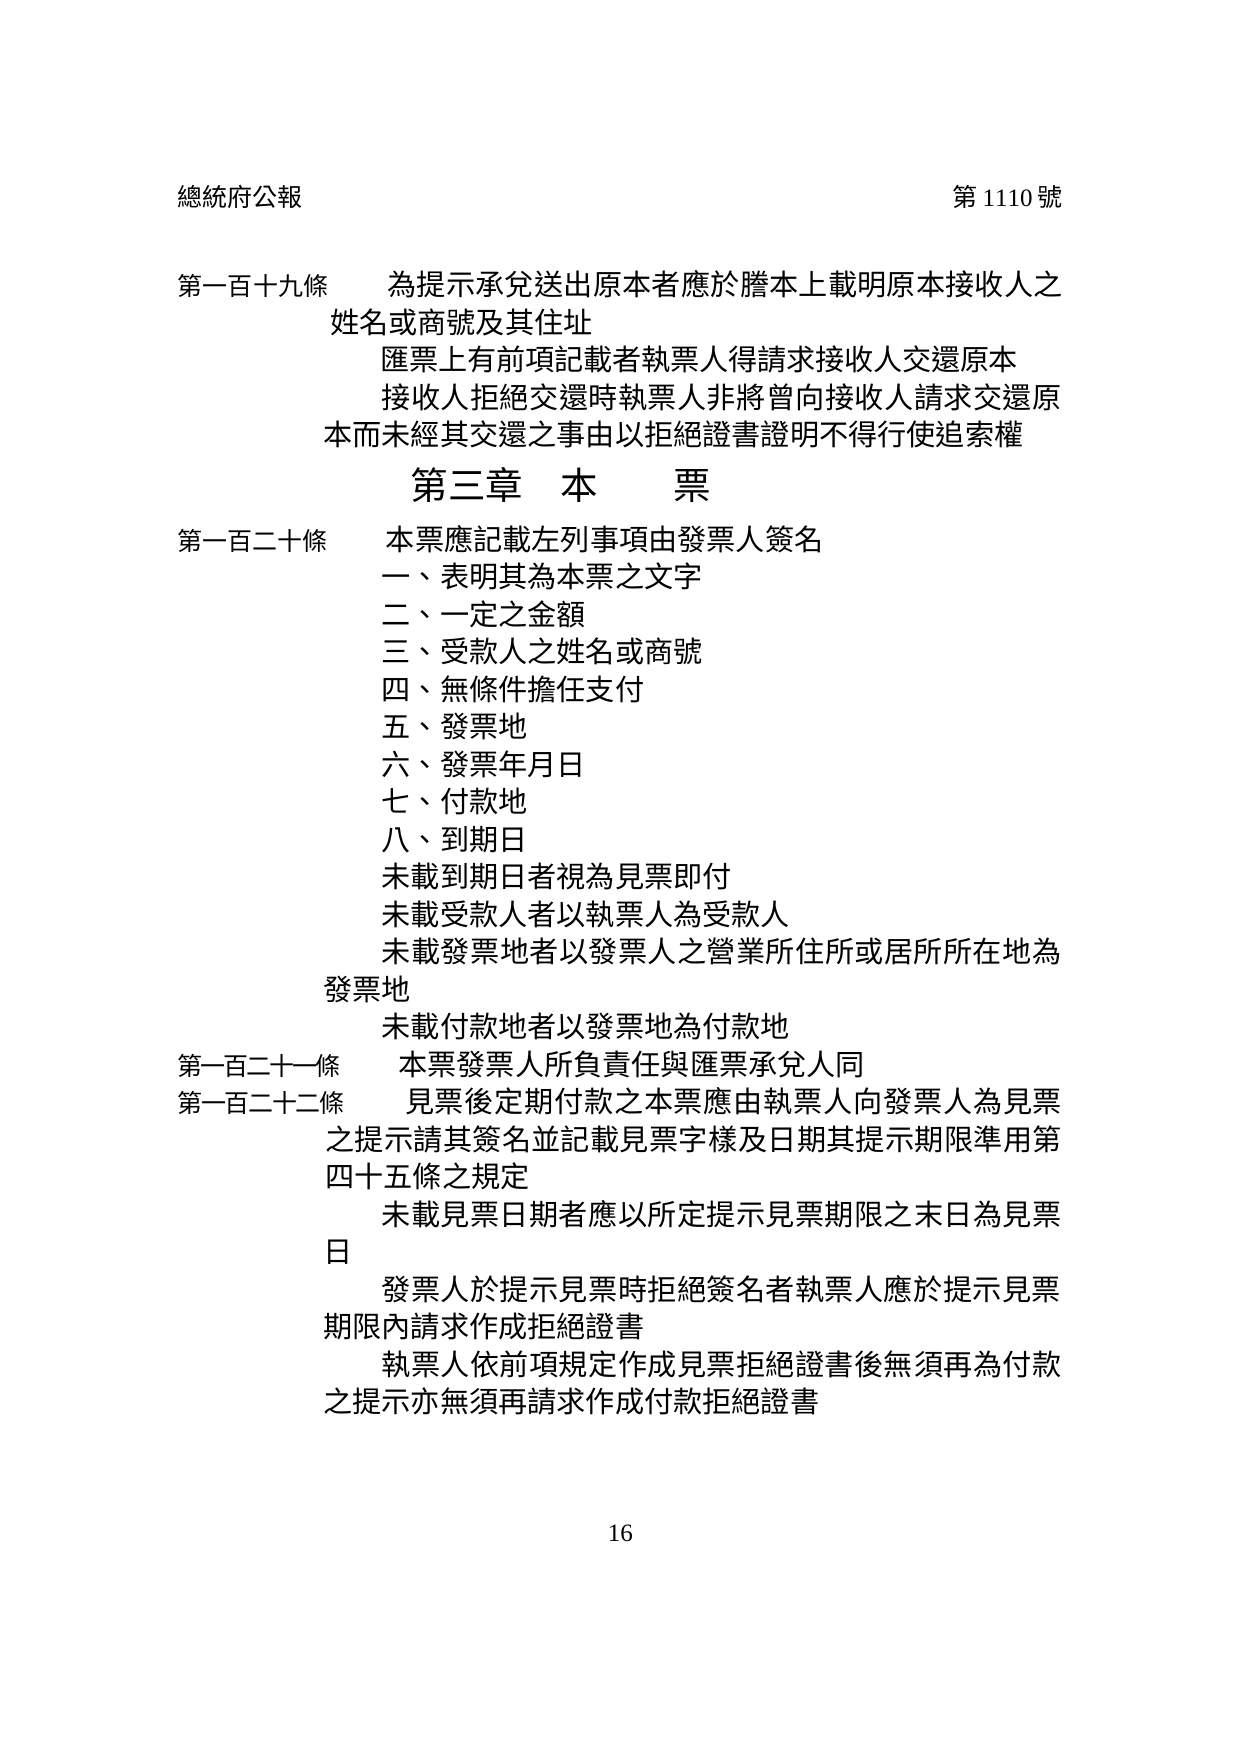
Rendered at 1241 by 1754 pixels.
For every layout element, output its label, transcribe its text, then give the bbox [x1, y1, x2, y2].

text 三、受款人之姓名或商號 [381, 632, 1063, 670]
text 五、發票地 [381, 707, 1063, 745]
text 執票人依前項規定作成見票拒絕證書後無須再為付款之提示亦無須再請求作成付款拒絕證書 [323, 1345, 1063, 1420]
text 第三章 本 票 [411, 466, 1063, 507]
text 匯票上有前項記載者執票人得請求接收人交還原本 [323, 341, 1063, 378]
text 二、一定之金額 [381, 595, 1063, 632]
text 發票人於提示見票時拒絕簽名者執票人應於提示見票期限內請求作成拒絕證書 [323, 1270, 1063, 1345]
text 四、無條件擔任支付 [381, 670, 1063, 707]
text 接收人拒絕交還時執票人非將曾向接收人請求交還原本而未經其交還之事由以拒絕證書證明不得行使追索權 [323, 378, 1063, 453]
text 未載到期日者視為見票即付 [323, 857, 1063, 895]
text 未載付款地者以發票地為付款地 [323, 1007, 1063, 1045]
text 未載發票地者以發票人之營業所住所或居所所在地為發票地 [323, 932, 1063, 1007]
text 未載見票日期者應以所定提示見票期限之末日為見票日 [323, 1195, 1063, 1270]
text 第一百二十二條 見票後定期付款之本票應由執票人向發票人為見票之提示請其簽名並記載見票字樣及日期其提示期限準用第四十五條之規定 [177, 1082, 1063, 1195]
text 第一百二十一條 本票發票人所負責任與匯票承兌人同 [177, 1045, 1063, 1082]
text 未載受款人者以執票人為受款人 [323, 895, 1063, 932]
text 六、發票年月日 [381, 745, 1063, 782]
text 第一百二十條 本票應記載左列事項由發票人簽名 [177, 520, 1063, 557]
text 第一百十九條 為提示承兌送出原本者應於謄本上載明原本接收人之姓名或商號及其住址 [177, 266, 1063, 341]
text 七、付款地 [381, 782, 1063, 820]
text 八、到期日 [381, 820, 1063, 857]
text 一、表明其為本票之文字 [381, 557, 1063, 595]
